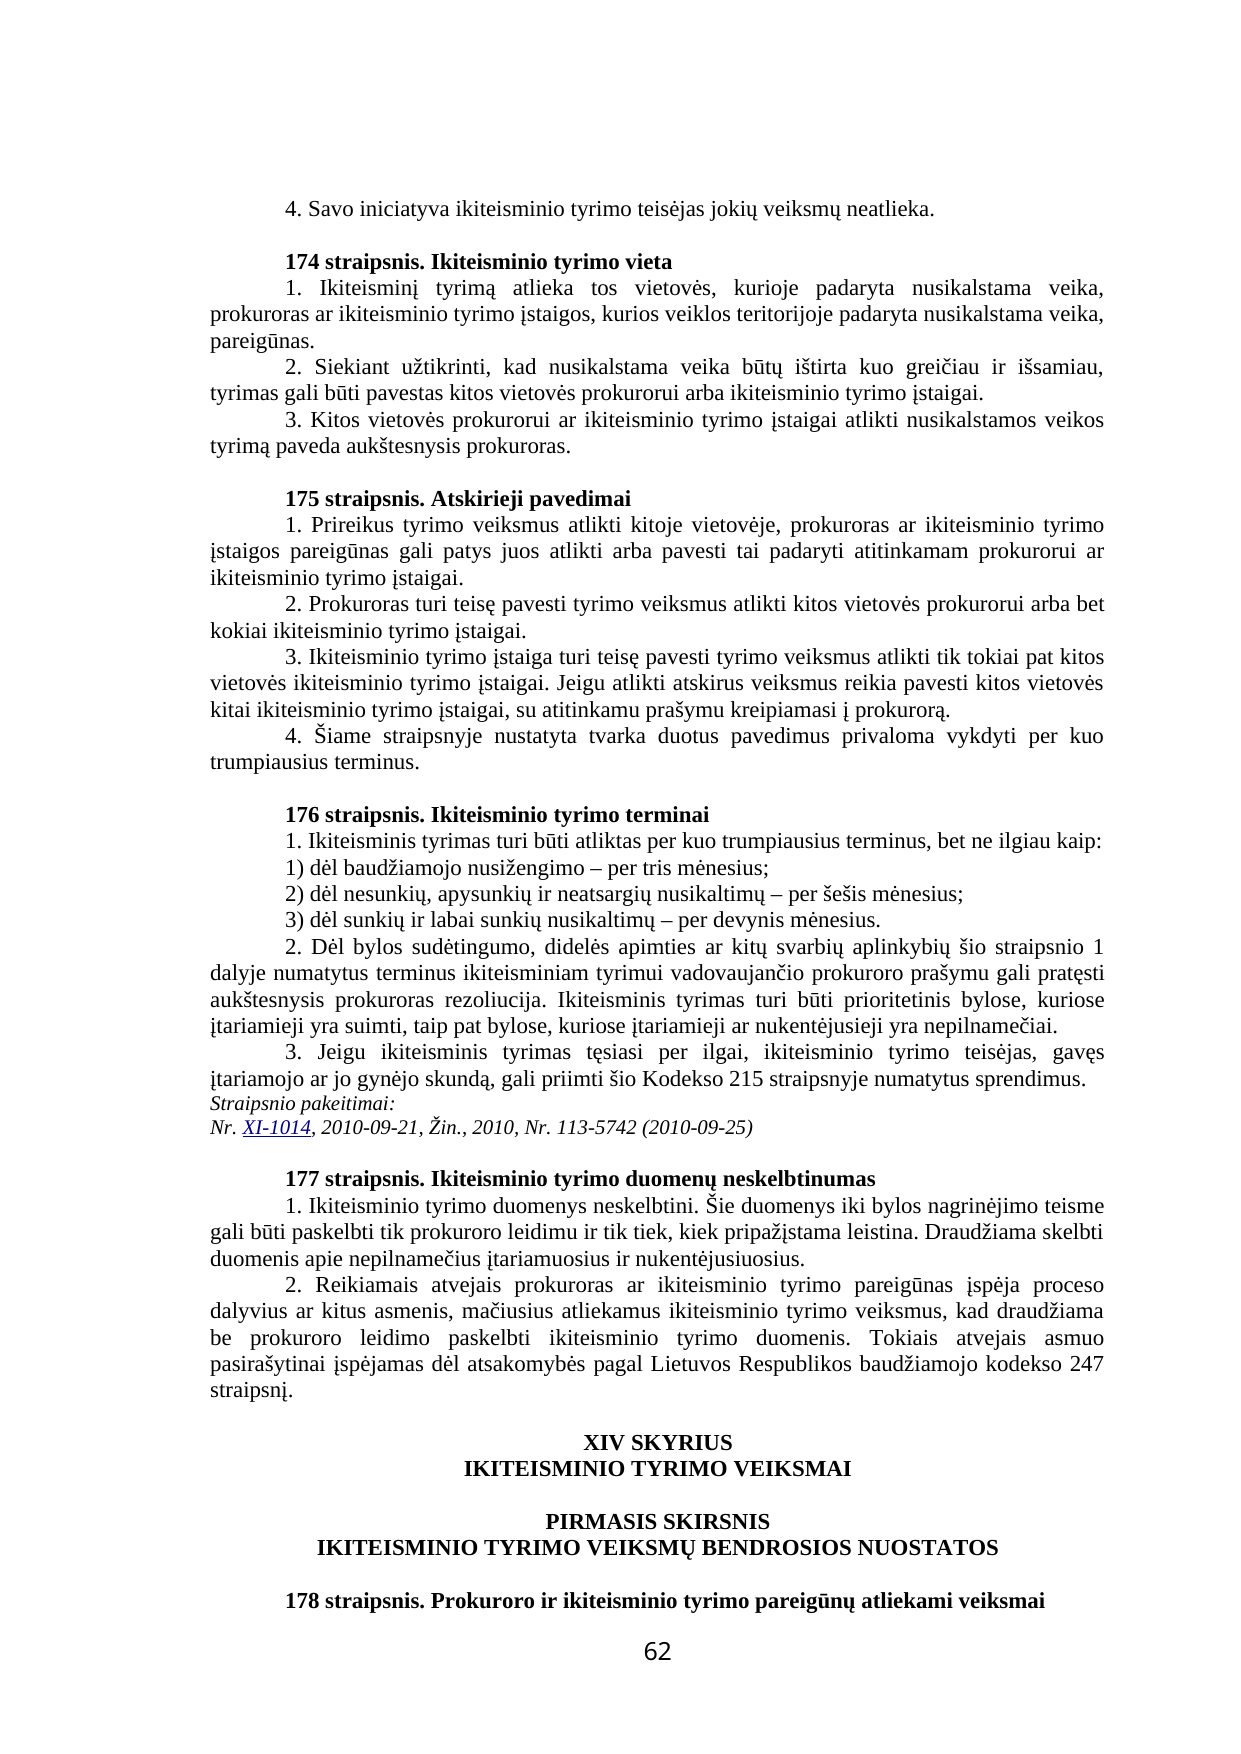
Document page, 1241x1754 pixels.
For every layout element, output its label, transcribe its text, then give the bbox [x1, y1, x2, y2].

text 1) dėl baudžiamojo nusižengimo – per tris mėnesius; [210, 854, 1106, 880]
text Ikiteisminio tyrimo veiksmų bendrosios nuostatos [210, 1534, 1106, 1561]
text Straipsnio pakeitimai: [210, 1091, 1106, 1115]
text 175 straipsnis. Atskirieji pavedimai [210, 485, 1106, 511]
text 3. Kitos vietovės prokurorui ar ikiteisminio tyrimo įstaigai atlikti nusikalstamos veikos tyrimą paveda aukštesnysis prokuroras. [210, 406, 1106, 458]
text 177 straipsnis. Ikiteisminio tyrimo duomenų neskelbtinumas [210, 1166, 1106, 1192]
text 4. Savo iniciatyva ikiteisminio tyrimo teisėjas jokių veiksmų neatlieka. [210, 195, 1106, 221]
text 178 straipsnis. Prokuroro ir ikiteisminio tyrimo pareigūnų atliekami veiksmai [285, 1587, 1106, 1613]
subtitle XIV skyrius [210, 1429, 1106, 1455]
text 1. Ikiteisminio tyrimo duomenys neskelbtini. Šie duomenys iki bylos nagrinėjimo teisme gali būti paskelbti tik prokuroro leidimu ir tik tiek, kiek pripažįstama leistina. Draudžiama skelbti duomenis apie nepilnamečius įtariamuosius ir nukentėjusiuosius. [210, 1192, 1106, 1271]
text 3) dėl sunkių ir labai sunkių nusikaltimų – per devynis mėnesius. [210, 907, 1106, 933]
text 4. Šiame straipsnyje nustatyta tvarka duotus pavedimus privaloma vykdyti per kuo trumpiausius terminus. [210, 722, 1106, 775]
text 2) dėl nesunkių, apysunkių ir neatsargių nusikaltimų – per šešis mėnesius; [210, 880, 1106, 907]
text Nr. XI-1014, 2010-09-21, Žin., 2010, Nr. 113-5742 (2010-09-25) [210, 1115, 1106, 1139]
text 176 straipsnis. Ikiteisminio tyrimo terminai [210, 801, 1106, 827]
text Ikiteisminio tyrimo veiksmai [210, 1455, 1106, 1482]
text 2. Dėl bylos sudėtingumo, didelės apimties ar kitų svarbių aplinkybių šio straipsnio 1 dalyje numatytus terminus ikiteisminiam tyrimui vadovaujančio prokuroro prašymu gali pratęsti aukštesnysis prokuroras rezoliucija. Ikiteisminis tyrimas turi būti prioritetinis bylose, kuriose įtariamieji yra suimti, taip pat bylose, kuriose įtariamieji ar nukentėjusieji yra nepilnamečiai. [210, 933, 1106, 1038]
subtitle PIRMASIS SKIRSNIS [210, 1508, 1106, 1534]
text 3. Jeigu ikiteisminis tyrimas tęsiasi per ilgai, ikiteisminio tyrimo teisėjas, gavęs įtariamojo ar jo gynėjo skundą, gali priimti šio Kodekso 215 straipsnyje numatytus sprendimus. [210, 1038, 1106, 1091]
text 2. Siekiant užtikrinti, kad nusikalstama veika būtų ištirta kuo greičiau ir išsamiau, tyrimas gali būti pavestas kitos vietovės prokurorui arba ikiteisminio tyrimo įstaigai. [210, 353, 1106, 406]
text 2. Prokuroras turi teisę pavesti tyrimo veiksmus atlikti kitos vietovės prokurorui arba bet kokiai ikiteisminio tyrimo įstaigai. [210, 590, 1106, 643]
text 1. Ikiteisminį tyrimą atlieka tos vietovės, kurioje padaryta nusikalstama veika, prokuroras ar ikiteisminio tyrimo įstaigos, kurios veiklos teritorijoje padaryta nusikalstama veika, pareigūnas. [210, 274, 1106, 353]
text 3. Ikiteisminio tyrimo įstaiga turi teisę pavesti tyrimo veiksmus atlikti tik tokiai pat kitos vietovės ikiteisminio tyrimo įstaigai. Jeigu atlikti atskirus veiksmus reikia pavesti kitos vietovės kitai ikiteisminio tyrimo įstaigai, su atitinkamu prašymu kreipiamasi į prokurorą. [210, 643, 1106, 722]
text 2. Reikiamais atvejais prokuroras ar ikiteisminio tyrimo pareigūnas įspėja proceso dalyvius ar kitus asmenis, mačiusius atliekamus ikiteisminio tyrimo veiksmus, kad draudžiama be prokuroro leidimo paskelbti ikiteisminio tyrimo duomenis. Tokiais atvejais asmuo pasirašytinai įspėjamas dėl atsakomybės pagal Lietuvos Respublikos baudžiamojo kodekso 247 straipsnį. [210, 1271, 1106, 1403]
text 1. Ikiteisminis tyrimas turi būti atliktas per kuo trumpiausius terminus, bet ne ilgiau kaip: [210, 827, 1106, 854]
text 1. Prireikus tyrimo veiksmus atlikti kitoje vietovėje, prokuroras ar ikiteisminio tyrimo įstaigos pareigūnas gali patys juos atlikti arba pavesti tai padaryti atitinkamam prokurorui ar ikiteisminio tyrimo įstaigai. [210, 511, 1106, 590]
text 174 straipsnis. Ikiteisminio tyrimo vieta [210, 248, 1106, 274]
